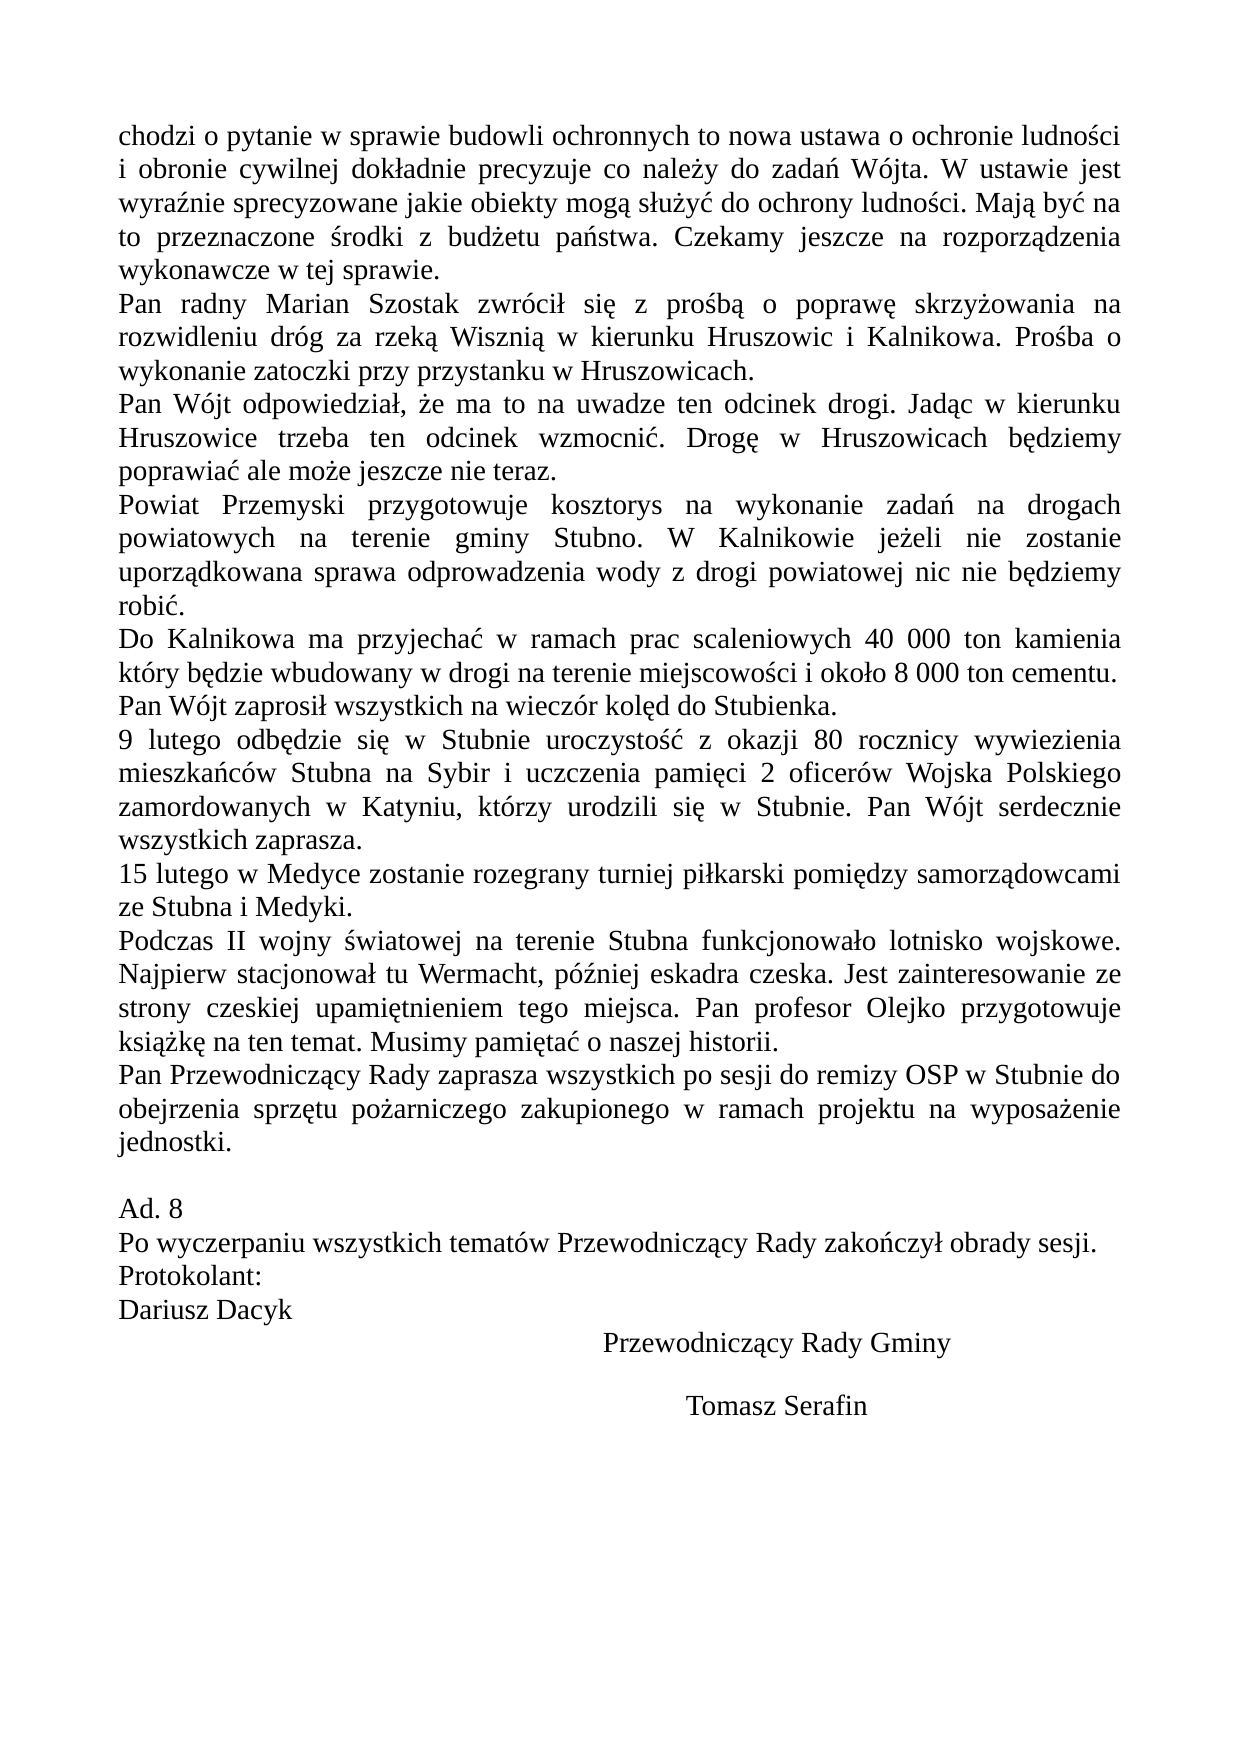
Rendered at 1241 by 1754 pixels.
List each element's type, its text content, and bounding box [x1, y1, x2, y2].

text Podczas II wojny światowej na terenie Stubna funkcjonowało lotnisko wojskowe. Najpierw stacjonował tu Wermacht, później eskadra czeska. Jest zainteresowanie ze strony czeskiej upamiętnieniem tego miejsca. Pan profesor Olejko przygotowuje książkę na ten temat. Musimy pamiętać o naszej historii. [118, 923, 1122, 1057]
text chodzi o pytanie w sprawie budowli ochronnych to nowa ustawa o ochronie ludności i obronie cywilnej dokładnie precyzuje co należy do zadań Wójta. W ustawie jest wyraźnie sprecyzowane jakie obiekty mogą służyć do ochrony ludności. Mają być na to przeznaczone środki z budżetu państwa. Czekamy jeszcze na rozporządzenia wykonawcze w tej sprawie. [118, 118, 1122, 286]
text Tomasz Serafin [118, 1388, 1122, 1421]
text Protokolant: [118, 1258, 1122, 1292]
text 15 lutego w Medyce zostanie rozegrany turniej piłkarski pomiędzy samorządowcami ze Stubna i Medyki. [118, 856, 1122, 923]
text Przewodniczący Rady Gminy [118, 1326, 1122, 1359]
text Powiat Przemyski przygotowuje kosztorys na wykonanie zadań na drogach powiatowych na terenie gminy Stubno. W Kalnikowie jeżeli nie zostanie uporządkowana sprawa odprowadzenia wody z drogi powiatowej nic nie będziemy robić. [118, 487, 1122, 621]
text Po wyczerpaniu wszystkich tematów Przewodniczący Rady zakończył obrady sesji. [118, 1225, 1122, 1258]
text Do Kalnikowa ma przyjechać w ramach prac scaleniowych 40 000 ton kamienia który będzie wbudowany w drogi na terenie miejscowości i około 8 000 ton cementu. [118, 621, 1122, 688]
text Ad. 8 [118, 1191, 1122, 1225]
text Dariusz Dacyk [118, 1292, 1122, 1326]
text Pan Wójt zaprosił wszystkich na wieczór kolęd do Stubienka. [118, 688, 1122, 722]
text Pan Wójt odpowiedział, że ma to na uwadze ten odcinek drogi. Jadąc w kierunku Hruszowice trzeba ten odcinek wzmocnić. Drogę w Hruszowicach będziemy poprawiać ale może jeszcze nie teraz. [118, 386, 1122, 487]
text Pan radny Marian Szostak zwrócił się z prośbą o poprawę skrzyżowania na rozwidleniu dróg za rzeką Wisznią w kierunku Hruszowic i Kalnikowa. Prośba o wykonanie zatoczki przy przystanku w Hruszowicach. [118, 286, 1122, 386]
text 9 lutego odbędzie się w Stubnie uroczystość z okazji 80 rocznicy wywiezienia mieszkańców Stubna na Sybir i uczczenia pamięci 2 oficerów Wojska Polskiego zamordowanych w Katyniu, którzy urodzili się w Stubnie. Pan Wójt serdecznie wszystkich zaprasza. [118, 722, 1122, 856]
text Pan Przewodniczący Rady zaprasza wszystkich po sesji do remizy OSP w Stubnie do obejrzenia sprzętu pożarniczego zakupionego w ramach projektu na wyposażenie jednostki. [118, 1057, 1122, 1158]
